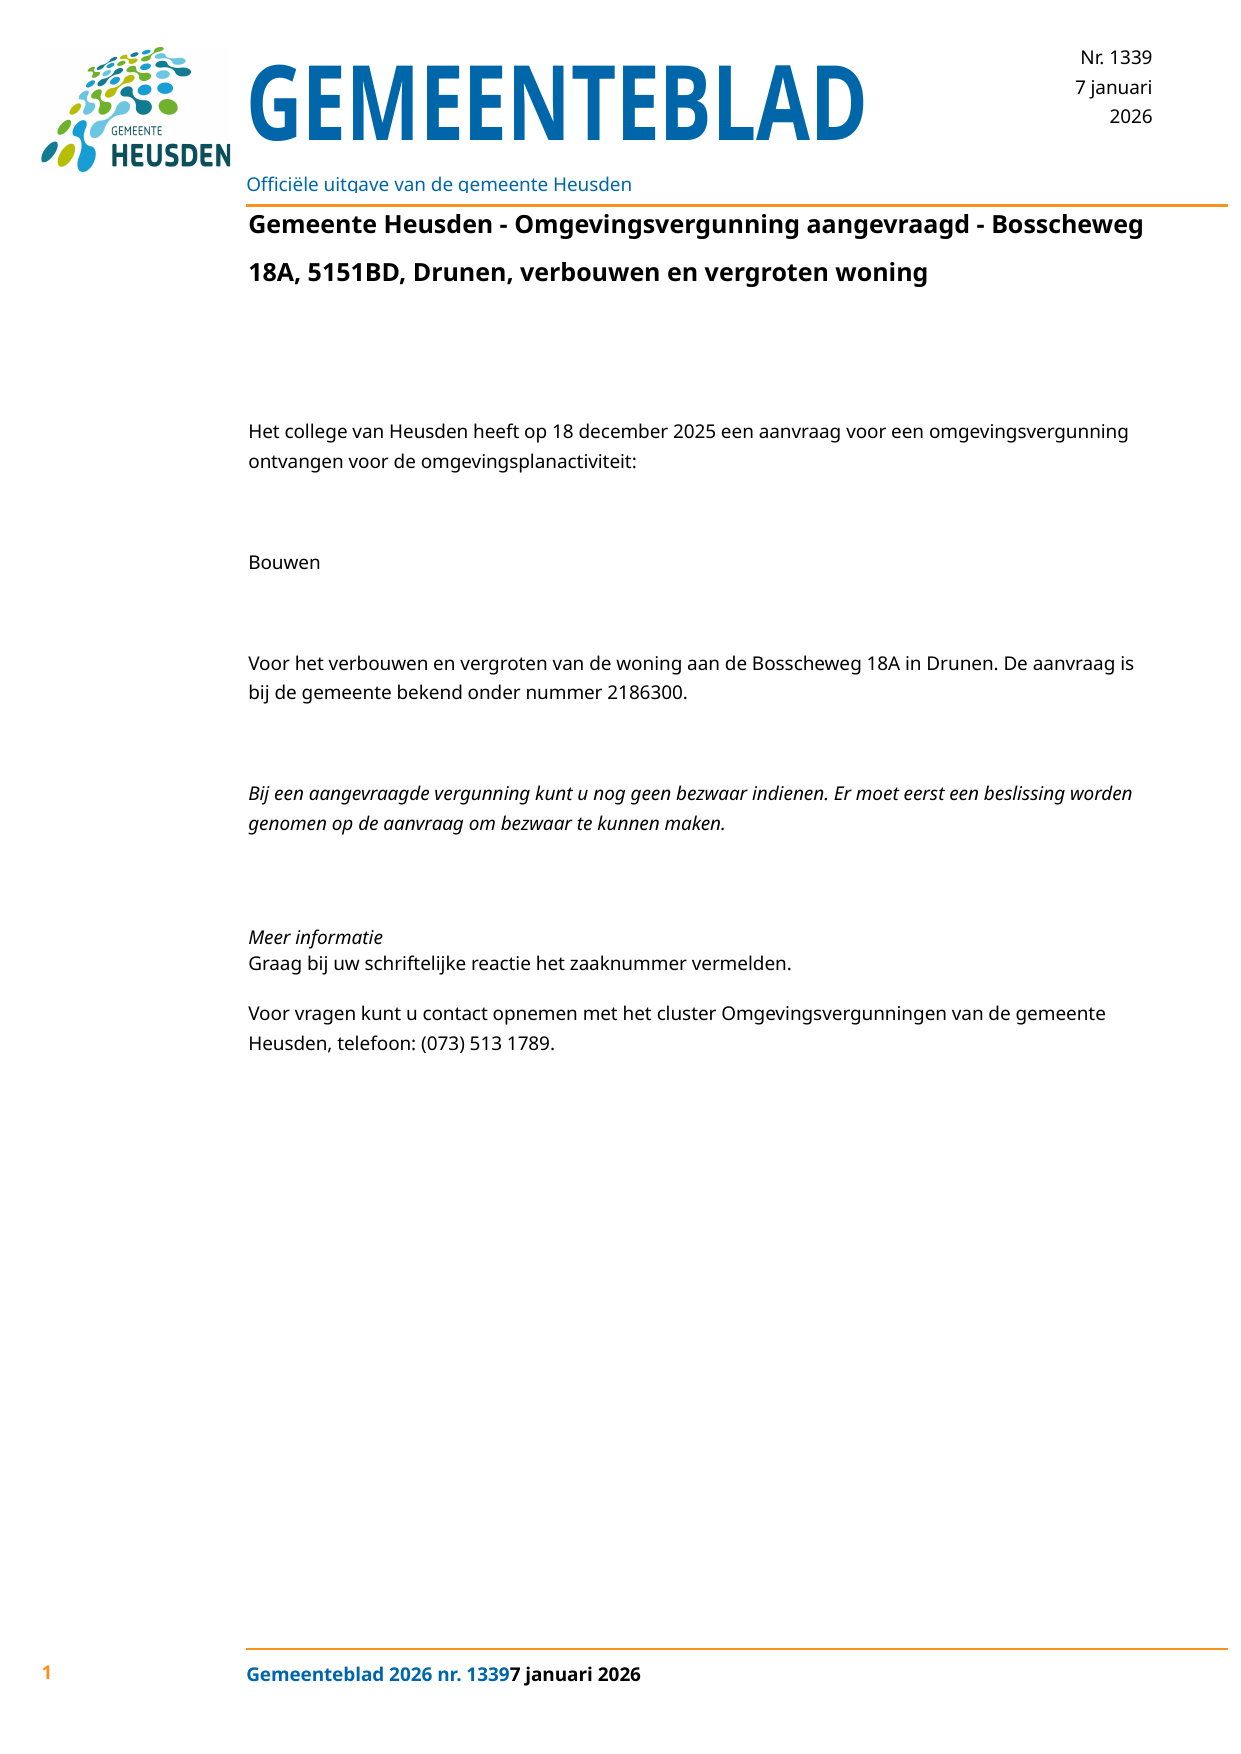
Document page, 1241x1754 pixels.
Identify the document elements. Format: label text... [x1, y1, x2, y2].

text Graag bij uw schriftelijke reactie het zaaknummer vermelden. [248, 950, 1152, 976]
text Het college van Heusden heeft op 18 december 2025 een aanvraag voor een omgevingsvergunning ontvangen voor de omgevingsplanactiviteit: [248, 419, 1152, 474]
picture [41, 47, 231, 172]
text Gemeente Heusden - Omgevingsvergunning aangevraagd - Bosscheweg 18A, 5151BD, Drunen, verbouwen en vergroten woning [248, 207, 1152, 288]
text Voor het verbouwen en vergroten van de woning aan de Bosscheweg 18A in Drunen. De aanvraag is bij de gemeente bekend onder nummer 2186300. [248, 650, 1152, 705]
text Voor vragen kunt u contact opnemen met het cluster Omgevingsvergunningen van de gemeente Heusden, telefoon: (073) 513 1789. [248, 1001, 1152, 1056]
text Meer informatie [248, 924, 1152, 950]
text Bij een aangevraagde vergunning kunt u nog geen bezwaar indienen. Er moet eerst een beslissing worden genomen op de aanvraag om bezwaar te kunnen maken. [248, 780, 1152, 836]
text Bouwen [248, 549, 1152, 575]
